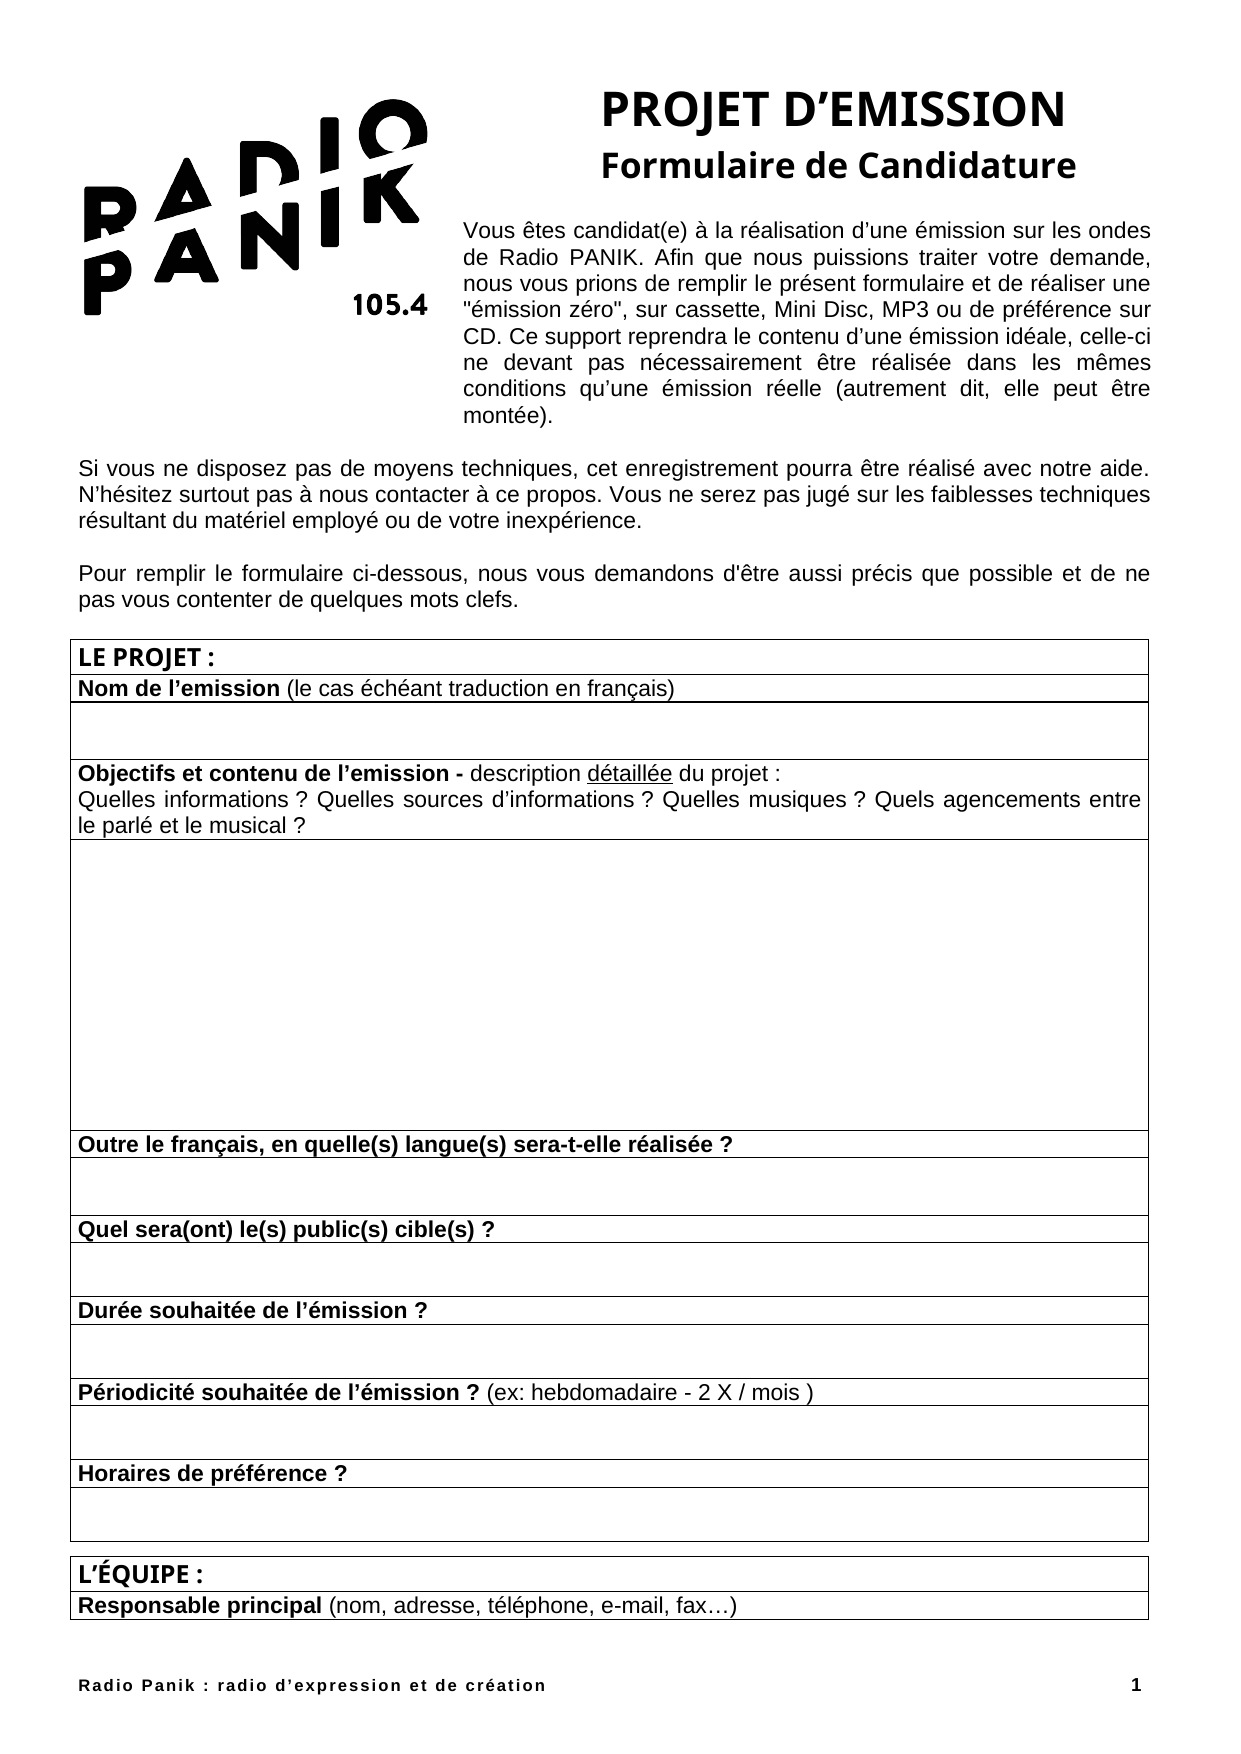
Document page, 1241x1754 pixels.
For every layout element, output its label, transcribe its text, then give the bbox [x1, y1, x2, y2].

table_cell [71, 703, 1148, 759]
table_cell [71, 1243, 1148, 1296]
table_cell [71, 1325, 1148, 1378]
table_cell Outre le français, en quelle(s) langue(s) sera-t-elle réalisée ? [71, 1131, 1148, 1157]
table_cell Objectifs et contenu de l’emission - description détaillée du projet : Quelles informations ? Quelles sources d’informations ? Quelles musiques ? Quels agencements entre le parlé et le musical ? [71, 760, 1148, 839]
table_cell [71, 1406, 1148, 1459]
text Si vous ne disposez pas de moyens techniques, cet enregistrement pourra être réalisé avec notre aide. N’hésitez surtout pas à nous contacter à ce propos. Vous ne serez pas jugé sur les faiblesses techniques résultant du matériel employé ou de votre inexpérience. [78, 454, 1152, 533]
table_header LE PROJET : [71, 640, 1148, 674]
table_cell Durée souhaitée de l’émission ? [71, 1297, 1148, 1323]
table_cell Horaires de préférence ? [71, 1460, 1148, 1487]
table_cell Responsable principal (nom, adresse, téléphone, e-mail, fax…) [71, 1592, 1148, 1619]
table_cell Quel sera(ont) le(s) public(s) cible(s) ? [71, 1216, 1148, 1242]
table_cell [71, 840, 1148, 1130]
table_header L’équipe : [71, 1557, 1148, 1591]
picture [48, 0, 463, 415]
table_cell Périodicité souhaitée de l’émission ? (ex: hebdomadaire - 2 X / mois ) [71, 1379, 1148, 1405]
table_cell [71, 1158, 1148, 1214]
text Pour remplir le formulaire ci-dessous, nous vous demandons d'être aussi précis que possible et de ne pas vous contenter de quelques mots clefs. [78, 560, 1152, 613]
table_cell [71, 1488, 1148, 1541]
text Vous êtes candidat(e) à la réalisation d’une émission sur les ondes de Radio PANIK. Afin que nous puissions traiter votre demande, nous vous prions de remplir le présent formulaire et de réaliser une "émission zéro", sur cassette, Mini Disc, MP3 ou de préférence sur CD. Ce support reprendra le contenu d’une émission idéale, celle-ci ne devant pas nécessairement être réalisée dans les mêmes conditions qu’une émission réelle (autrement dit, elle peut être montée). [78, 217, 1152, 428]
table_cell Nom de l’emission (le cas échéant traduction en français) [71, 675, 1148, 701]
